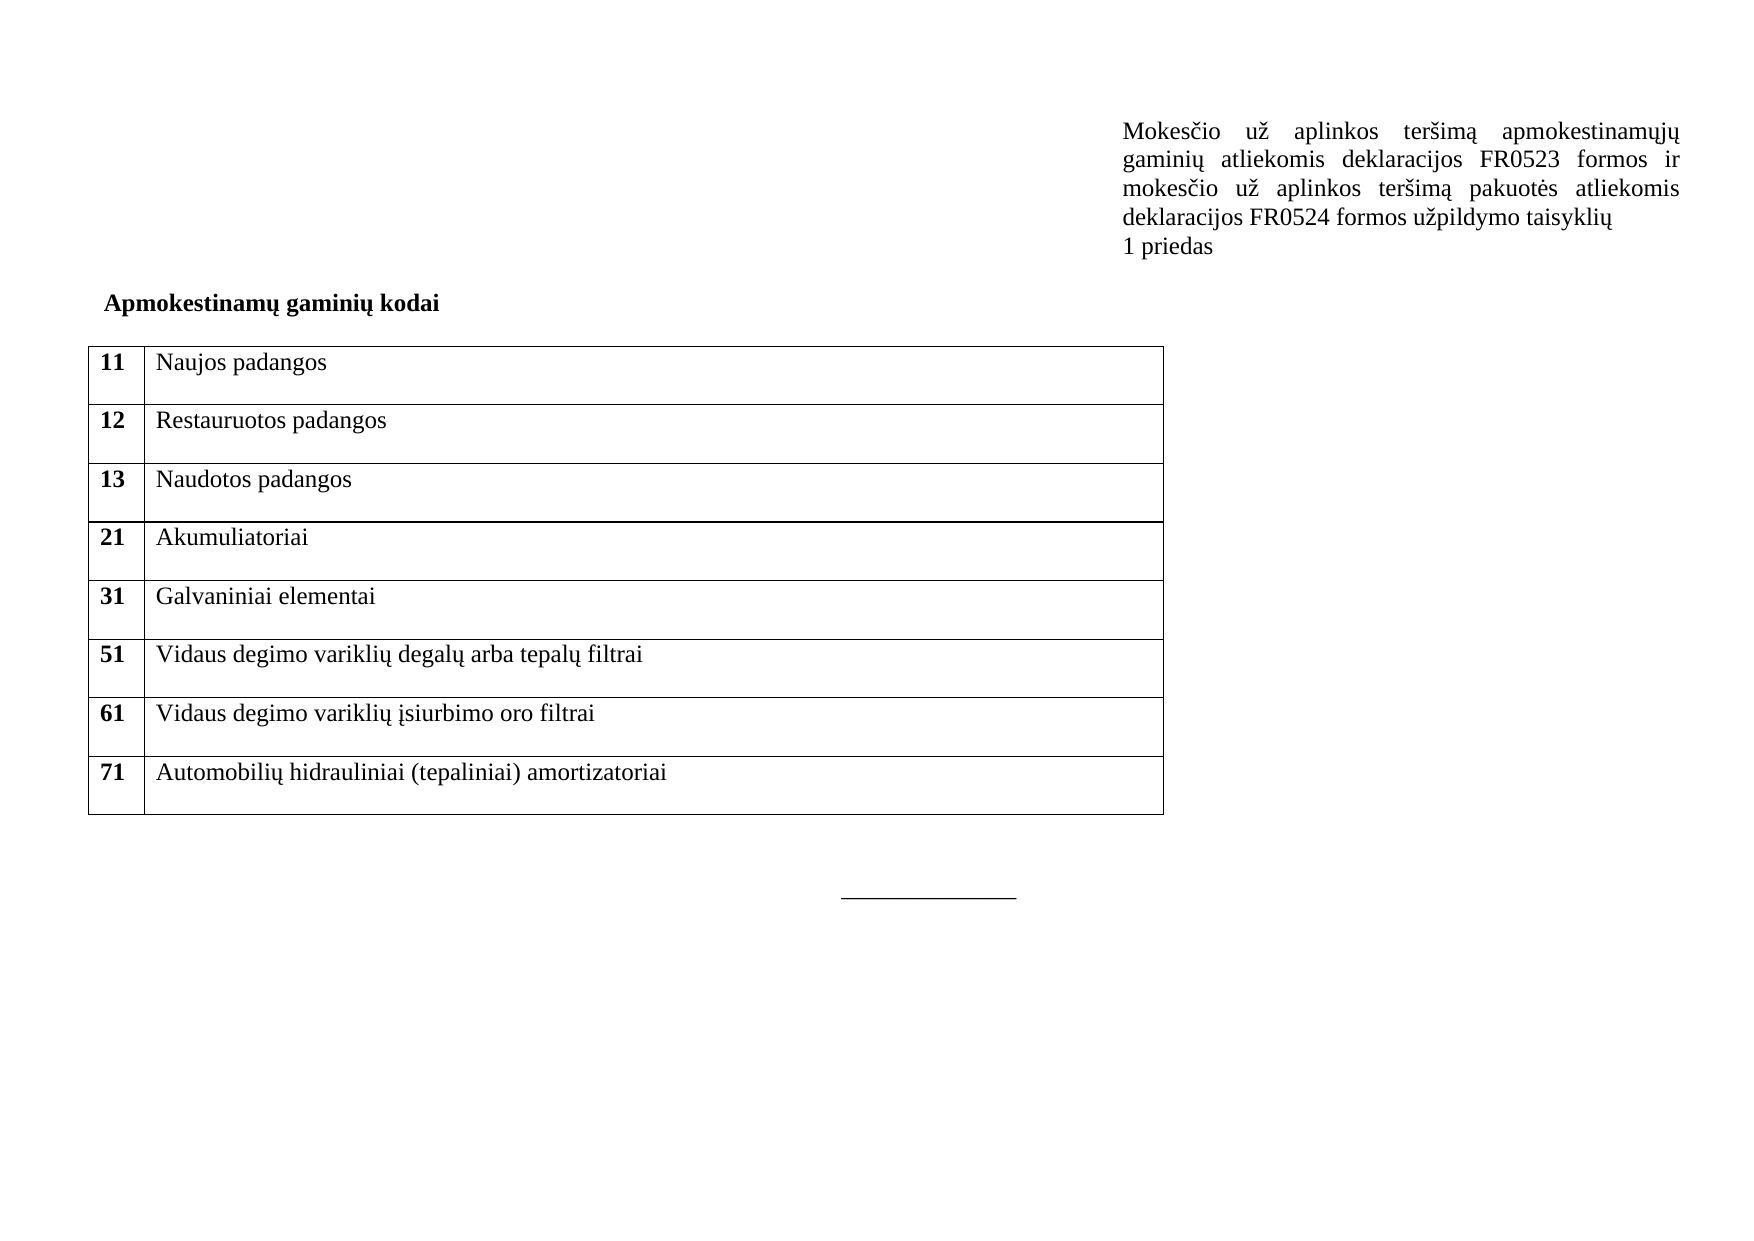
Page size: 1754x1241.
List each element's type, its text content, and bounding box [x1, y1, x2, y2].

table_header 11 [89, 347, 144, 404]
text Apmokestinamų gaminių kodai [103, 288, 1680, 317]
table_cell 71 [89, 757, 144, 814]
table_cell Akumuliatoriai [145, 523, 1163, 580]
table_cell Restauruotos padangos [145, 405, 1163, 463]
table_cell 21 [89, 523, 144, 580]
table_cell Vidaus degimo variklių įsiurbimo oro filtrai [145, 698, 1163, 756]
table_cell Galvaniniai elementai [145, 581, 1163, 638]
table_cell 51 [89, 640, 144, 697]
table_cell 13 [89, 464, 144, 521]
text ______________ [89, 873, 1680, 901]
table_cell 12 [89, 405, 144, 463]
table_cell 61 [89, 698, 144, 756]
table_cell Automobilių hidrauliniai (tepaliniai) amortizatoriai [145, 757, 1163, 814]
table_cell 31 [89, 581, 144, 638]
table_cell Naudotos padangos [145, 464, 1163, 521]
table_cell Vidaus degimo variklių degalų arba tepalų filtrai [145, 640, 1163, 697]
text Mokesčio už aplinkos teršimą apmokestinamųjų gaminių atliekomis deklaracijos FR0523 formos ir mokesčio už aplinkos teršimą pakuotės atliekomis deklaracijos FR0524 formos užpildymo taisyklių [1122, 116, 1680, 231]
table_header Naujos padangos [145, 347, 1163, 404]
text 1 priedas [1122, 231, 1680, 259]
